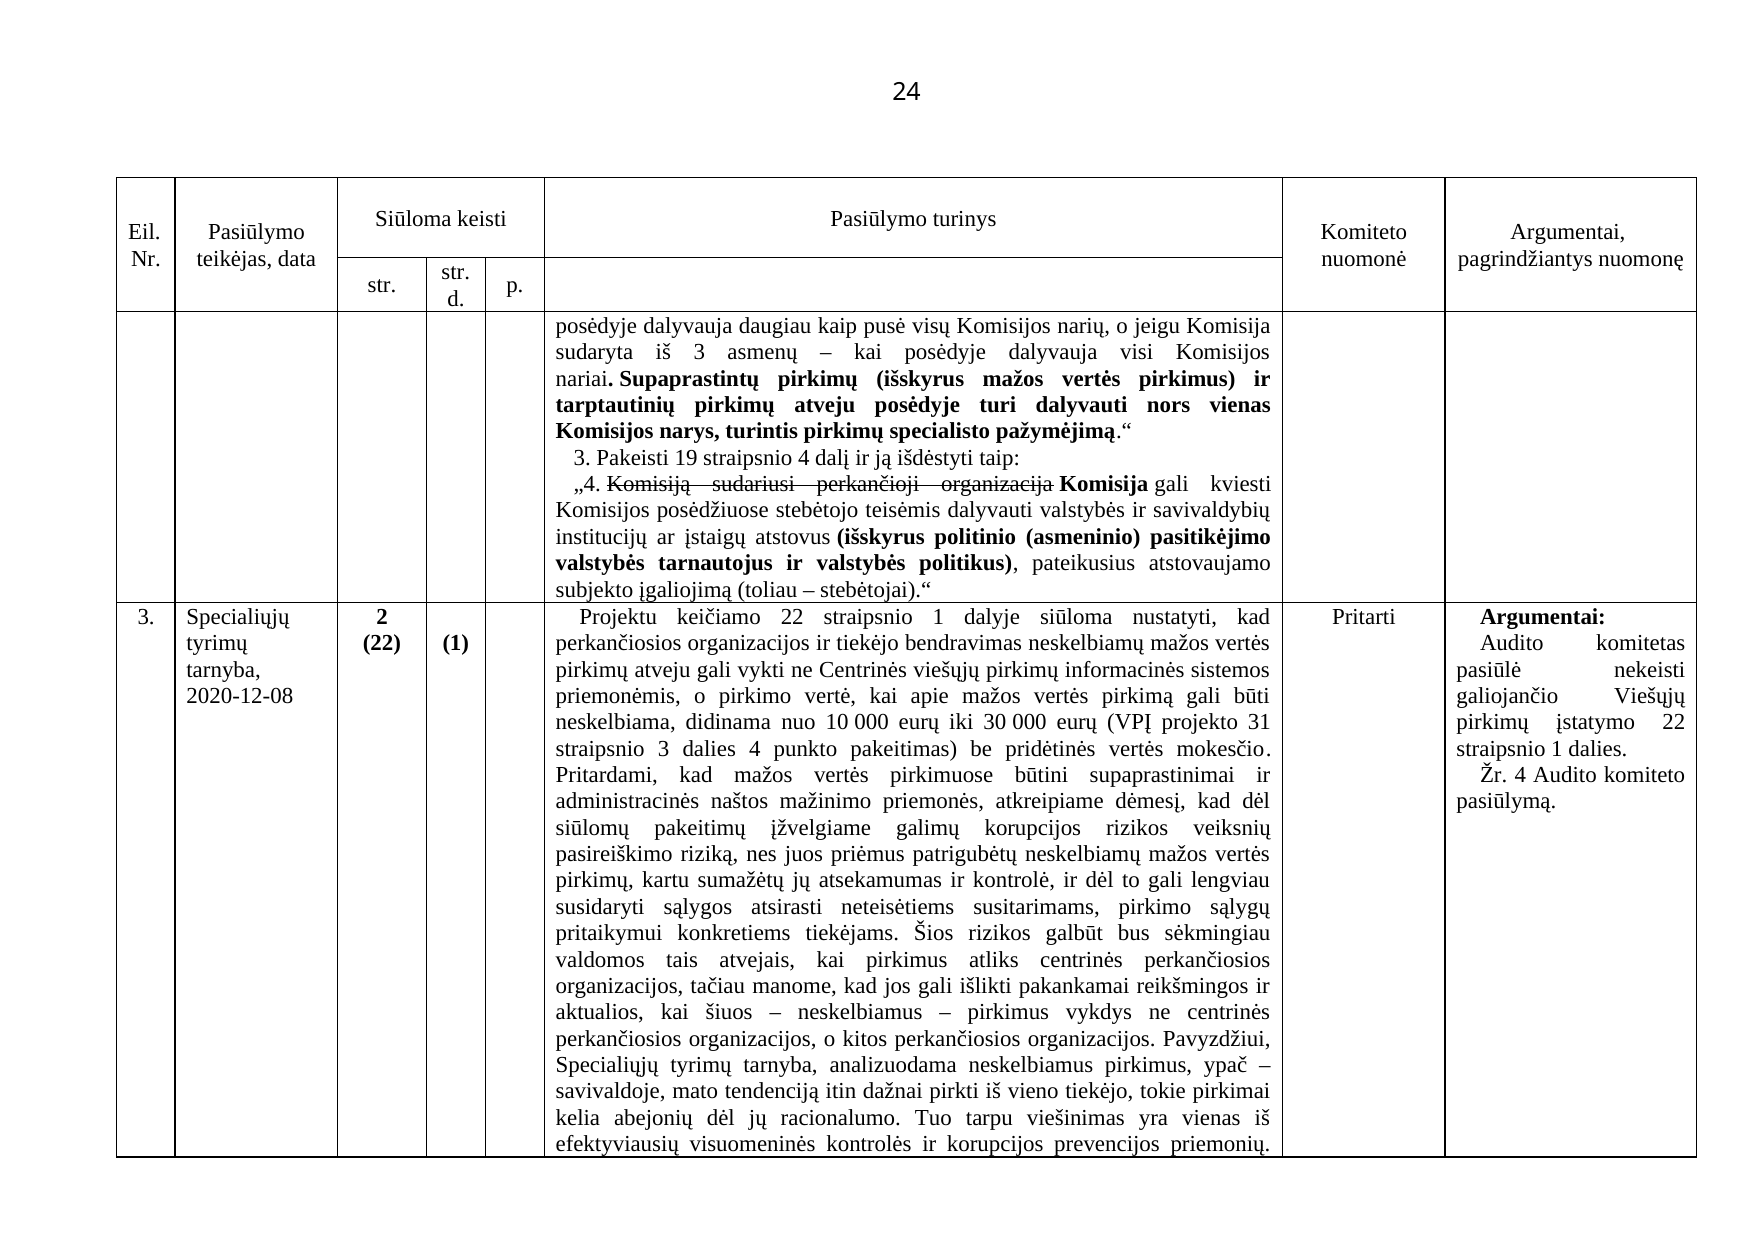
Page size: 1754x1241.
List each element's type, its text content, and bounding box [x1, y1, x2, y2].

table_header Komiteto nuomonė [1283, 178, 1444, 311]
table_cell (1) [427, 603, 485, 1156]
table_header Pasiūlymo teikėjas, data [176, 178, 337, 311]
table_header Pasiūlymo turinys [545, 178, 1282, 257]
table_cell [1446, 312, 1696, 602]
table_cell posėdyje dalyvauja daugiau kaip pusė visų Komisijos narių, o jeigu Komisija sudaryta iš 3 asmenų – kai posėdyje dalyvauja visi Komisijos nariai. Supaprastintų pirkimų (išskyrus mažos vertės pirkimus) ir tarptautinių pirkimų atveju posėdyje turi dalyvauti nors vienas Komisijos narys, turintis pirkimų specialisto pažymėjimą.“ 3. Pakeisti 19 straipsnio 4 dalį ir ją išdėstyti taip: „4. Komisiją sudariusi perkančioji organizacija Komisija gali kviesti Komisijos posėdžiuose stebėtojo teisėmis dalyvauti valstybės ir savivaldybių institucijų ar įstaigų atstovus (išskyrus politinio (asmeninio) pasitikėjimo valstybės tarnautojus ir valstybės politikus), pateikusius atstovaujamo subjekto įgaliojimą (toliau – stebėtojai).“ [545, 312, 1282, 602]
table_cell p. [486, 258, 544, 311]
table_header Siūloma keisti [338, 178, 544, 257]
table_cell Pritarti [1283, 603, 1444, 1156]
table_cell Projektu keičiamo 22 straipsnio 1 dalyje siūloma nustatyti, kad perkančiosios organizacijos ir tiekėjo bendravimas neskelbiamų mažos vertės pirkimų atveju gali vykti ne Centrinės viešųjų pirkimų informacinės sistemos priemonėmis, o pirkimo vertė, kai apie mažos vertės pirkimą gali būti neskelbiama, didinama nuo 10 000 eurų iki 30 000 eurų (VPĮ projekto 31 straipsnio 3 dalies 4 punkto pakeitimas) be pridėtinės vertės mokesčio. Pritardami, kad mažos vertės pirkimuose būtini supaprastinimai ir administracinės naštos mažinimo priemonės, atkreipiame dėmesį, kad dėl siūlomų pakeitimų įžvelgiame galimų korupcijos rizikos veiksnių pasireiškimo riziką, nes juos priėmus patrigubėtų neskelbiamų mažos vertės pirkimų, kartu sumažėtų jų atsekamumas ir kontrolė, ir dėl to gali lengviau susidaryti sąlygos atsirasti neteisėtiems susitarimams, pirkimo sąlygų pritaikymui konkretiems tiekėjams. Šios rizikos galbūt bus sėkmingiau valdomos tais atvejais, kai pirkimus atliks centrinės perkančiosios organizacijos, tačiau manome, kad jos gali išlikti pakankamai reikšmingos ir aktualios, kai šiuos – neskelbiamus – pirkimus vykdys ne centrinės perkančiosios organizacijos, o kitos perkančiosios organizacijos. Pavyzdžiui, Specialiųjų tyrimų tarnyba, analizuodama neskelbiamus pirkimus, ypač – savivaldoje, mato tendenciją itin dažnai pirkti iš vieno tiekėjo, tokie pirkimai kelia abejonių dėl jų racionalumo. Tuo tarpu viešinimas yra vienas iš efektyviausių visuomeninės kontrolės ir korupcijos prevencijos priemonių. [545, 603, 1282, 1156]
table_cell Specialiųjų tyrimų tarnyba, 2020-12-08 [176, 603, 337, 1156]
table_cell [1283, 312, 1444, 602]
table_header Argumentai, pagrindžiantys nuomonę [1446, 178, 1696, 311]
table_cell Argumentai: Audito komitetas pasiūlė nekeisti galiojančio Viešųjų pirkimų įstatymo 22 straipsnio 1 dalies. Žr. 4 Audito komiteto pasiūlymą. [1446, 603, 1696, 1156]
table_cell [427, 312, 485, 602]
table_cell str. [338, 258, 426, 311]
table_header Eil. Nr. [117, 178, 174, 311]
table_cell [486, 312, 544, 602]
table_cell 2 (22) [338, 603, 426, 1156]
table_cell [117, 312, 174, 602]
table_cell str. d. [427, 258, 485, 311]
table_cell [338, 312, 426, 602]
table_cell [486, 603, 544, 1156]
table_cell [545, 258, 1282, 311]
table_cell [176, 312, 337, 602]
table_cell 3. [117, 603, 174, 1156]
